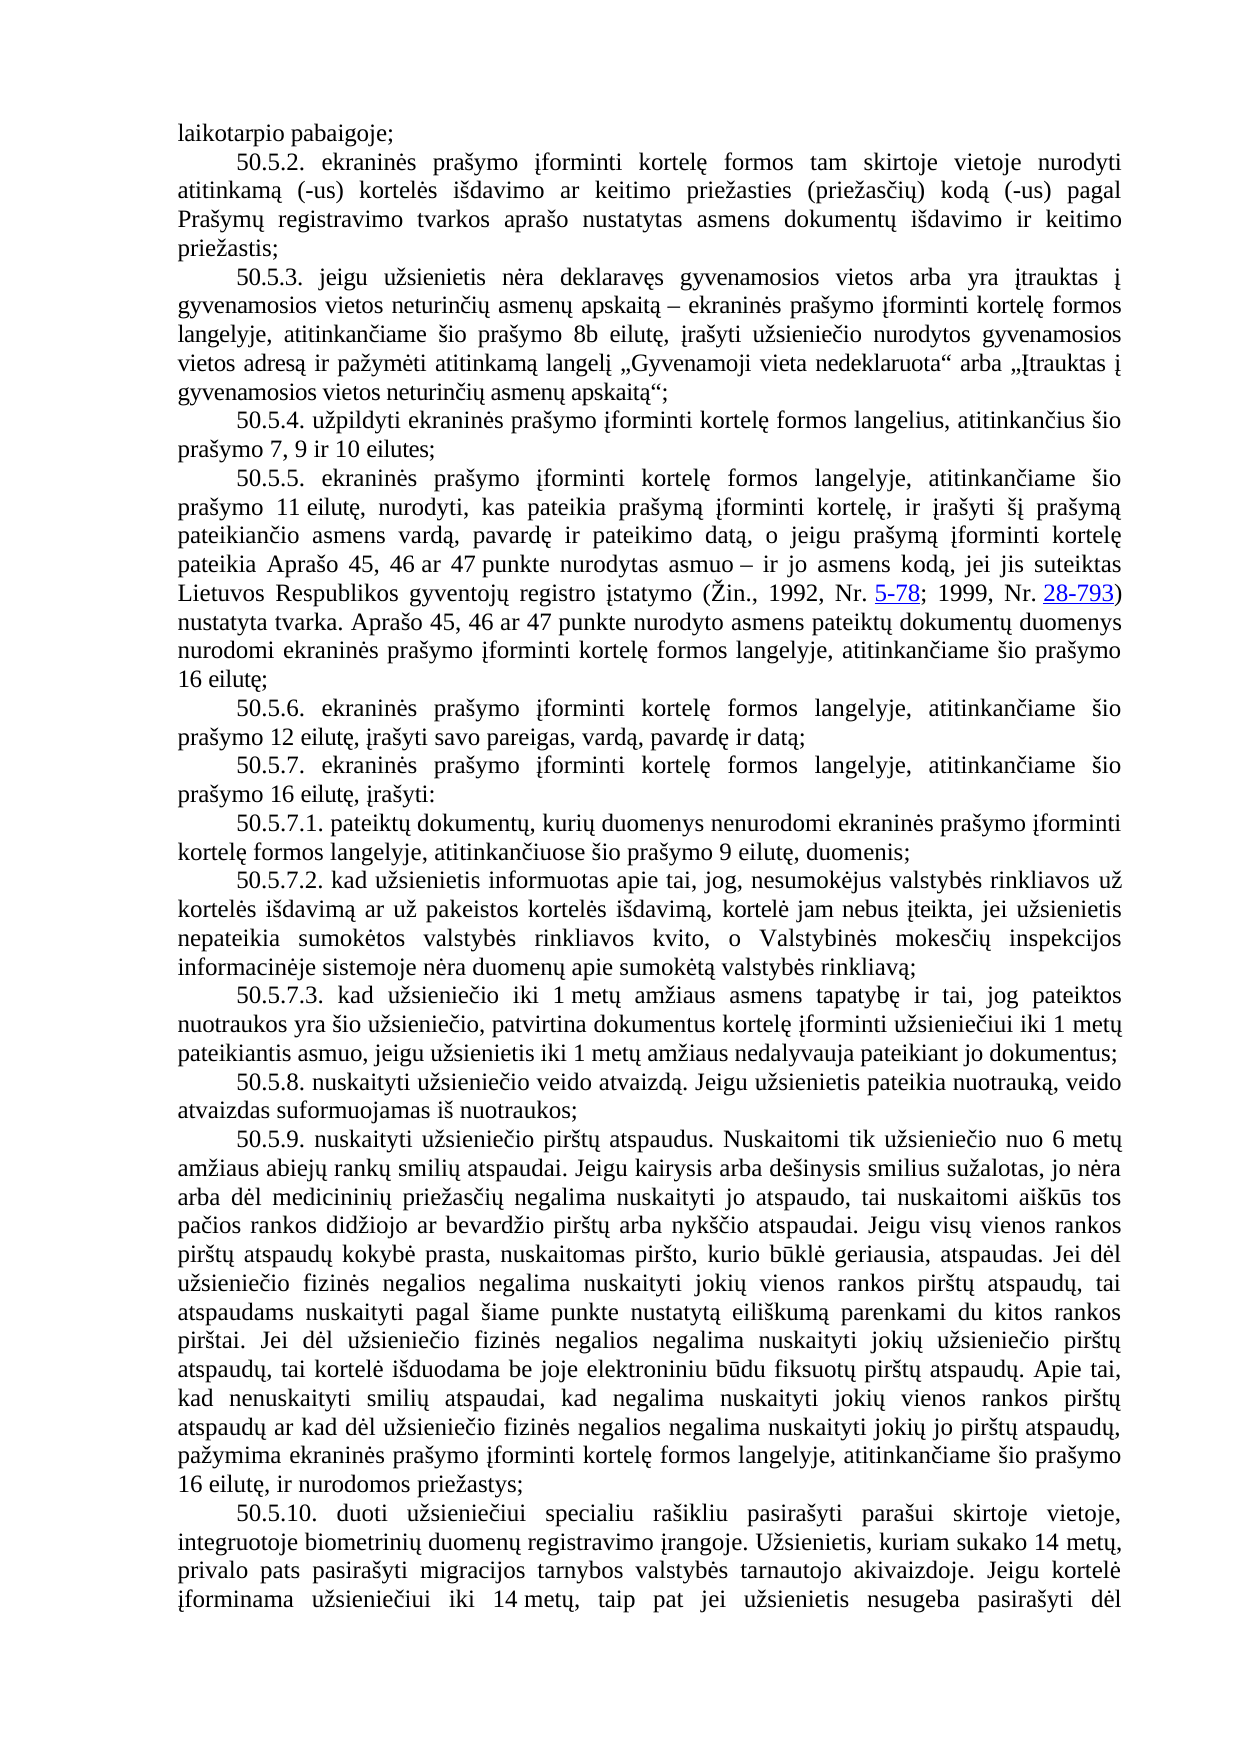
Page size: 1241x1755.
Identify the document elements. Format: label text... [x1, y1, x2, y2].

text 50.5.5. ekraninės prašymo įforminti kortelę formos langelyje, atitinkančiame šio prašymo 11 eilutę, nurodyti, kas pateikia prašymą įforminti kortelę, ir įrašyti šį prašymą pateikiančio asmens vardą, pavardę ir pateikimo datą, o jeigu prašymą įforminti kortelę pateikia Aprašo 45, 46 ar 47 punkte nurodytas asmuo – ir jo asmens kodą, jei jis suteiktas Lietuvos Respublikos gyventojų registro įstatymo (Žin., 1992, Nr. 5-78; 1999, Nr. 28-793) nustatyta tvarka. Aprašo 45, 46 ar 47 punkte nurodyto asmens pateiktų dokumentų duomenys nurodomi ekraninės prašymo įforminti kortelę formos langelyje, atitinkančiame šio prašymo 16 eilutę; [177, 463, 1122, 693]
text 50.5.2. ekraninės prašymo įforminti kortelę formos tam skirtoje vietoje nurodyti atitinkamą (-us) kortelės išdavimo ar keitimo priežasties (priežasčių) kodą (-us) pagal Prašymų registravimo tvarkos aprašo nustatytas asmens dokumentų išdavimo ir keitimo priežastis; [177, 147, 1122, 262]
text 50.5.7.2. kad užsienietis informuotas apie tai, jog, nesumokėjus valstybės rinkliavos už kortelės išdavimą ar už pakeistos kortelės išdavimą, kortelė jam nebus įteikta, jei užsienietis nepateikia sumokėtos valstybės rinkliavos kvito, o Valstybinės mokesčių inspekcijos informacinėje sistemoje nėra duomenų apie sumokėtą valstybės rinkliavą; [177, 866, 1122, 981]
text 50.5.7.3. kad užsieniečio iki 1 metų amžiaus asmens tapatybę ir tai, jog pateiktos nuotraukos yra šio užsieniečio, patvirtina dokumentus kortelę įforminti užsieniečiui iki 1 metų pateikiantis asmuo, jeigu užsienietis iki 1 metų amžiaus nedalyvauja pateikiant jo dokumentus; [177, 981, 1122, 1067]
text 50.5.9. nuskaityti užsieniečio pirštų atspaudus. Nuskaitomi tik užsieniečio nuo 6 metų amžiaus abiejų rankų smilių atspaudai. Jeigu kairysis arba dešinysis smilius sužalotas, jo nėra arba dėl medicininių priežasčių negalima nuskaityti jo atspaudo, tai nuskaitomi aiškūs tos pačios rankos didžiojo ar bevardžio pirštų arba nykščio atspaudai. Jeigu visų vienos rankos pirštų atspaudų kokybė prasta, nuskaitomas piršto, kurio būklė geriausia, atspaudas. Jei dėl užsieniečio fizinės negalios negalima nuskaityti jokių vienos rankos pirštų atspaudų, tai atspaudams nuskaityti pagal šiame punkte nustatytą eiliškumą parenkami du kitos rankos pirštai. Jei dėl užsieniečio fizinės negalios negalima nuskaityti jokių užsieniečio pirštų atspaudų, tai kortelė išduodama be joje elektroniniu būdu fiksuotų pirštų atspaudų. Apie tai, kad nenuskaityti smilių atspaudai, kad negalima nuskaityti jokių vienos rankos pirštų atspaudų ar kad dėl užsieniečio fizinės negalios negalima nuskaityti jokių jo pirštų atspaudų, pažymima ekraninės prašymo įforminti kortelę formos langelyje, atitinkančiame šio prašymo 16 eilutę, ir nurodomos priežastys; [177, 1124, 1122, 1498]
text laikotarpio pabaigoje; [177, 118, 1122, 147]
text 50.5.7.1. pateiktų dokumentų, kurių duomenys nenurodomi ekraninės prašymo įforminti kortelę formos langelyje, atitinkančiuose šio prašymo 9 eilutę, duomenis; [177, 808, 1122, 866]
text 50.5.6. ekraninės prašymo įforminti kortelę formos langelyje, atitinkančiame šio prašymo 12 eilutę, įrašyti savo pareigas, vardą, pavardę ir datą; [177, 693, 1122, 751]
text 50.5.7. ekraninės prašymo įforminti kortelę formos langelyje, atitinkančiame šio prašymo 16 eilutę, įrašyti: [177, 751, 1122, 808]
text 50.5.10. duoti užsieniečiui specialiu rašikliu pasirašyti parašui skirtoje vietoje, integruotoje biometrinių duomenų registravimo įrangoje. Užsienietis, kuriam sukako 14 metų, privalo pats pasirašyti migracijos tarnybos valstybės tarnautojo akivaizdoje. Jeigu kortelė įforminama užsieniečiui iki 14 metų, taip pat jei užsienietis nesugeba pasirašyti dėl [177, 1498, 1122, 1613]
text 50.5.3. jeigu užsienietis nėra deklaravęs gyvenamosios vietos arba yra įtrauktas į gyvenamosios vietos neturinčių asmenų apskaitą – ekraninės prašymo įforminti kortelę formos langelyje, atitinkančiame šio prašymo 8b eilutę, įrašyti užsieniečio nurodytos gyvenamosios vietos adresą ir pažymėti atitinkamą langelį „Gyvenamoji vieta nedeklaruota“ arba „Įtrauktas į gyvenamosios vietos neturinčių asmenų apskaitą“; [177, 262, 1122, 406]
text 50.5.8. nuskaityti užsieniečio veido atvaizdą. Jeigu užsienietis pateikia nuotrauką, veido atvaizdas suformuojamas iš nuotraukos; [177, 1067, 1122, 1124]
text 50.5.4. užpildyti ekraninės prašymo įforminti kortelę formos langelius, atitinkančius šio prašymo 7, 9 ir 10 eilutes; [177, 406, 1122, 463]
